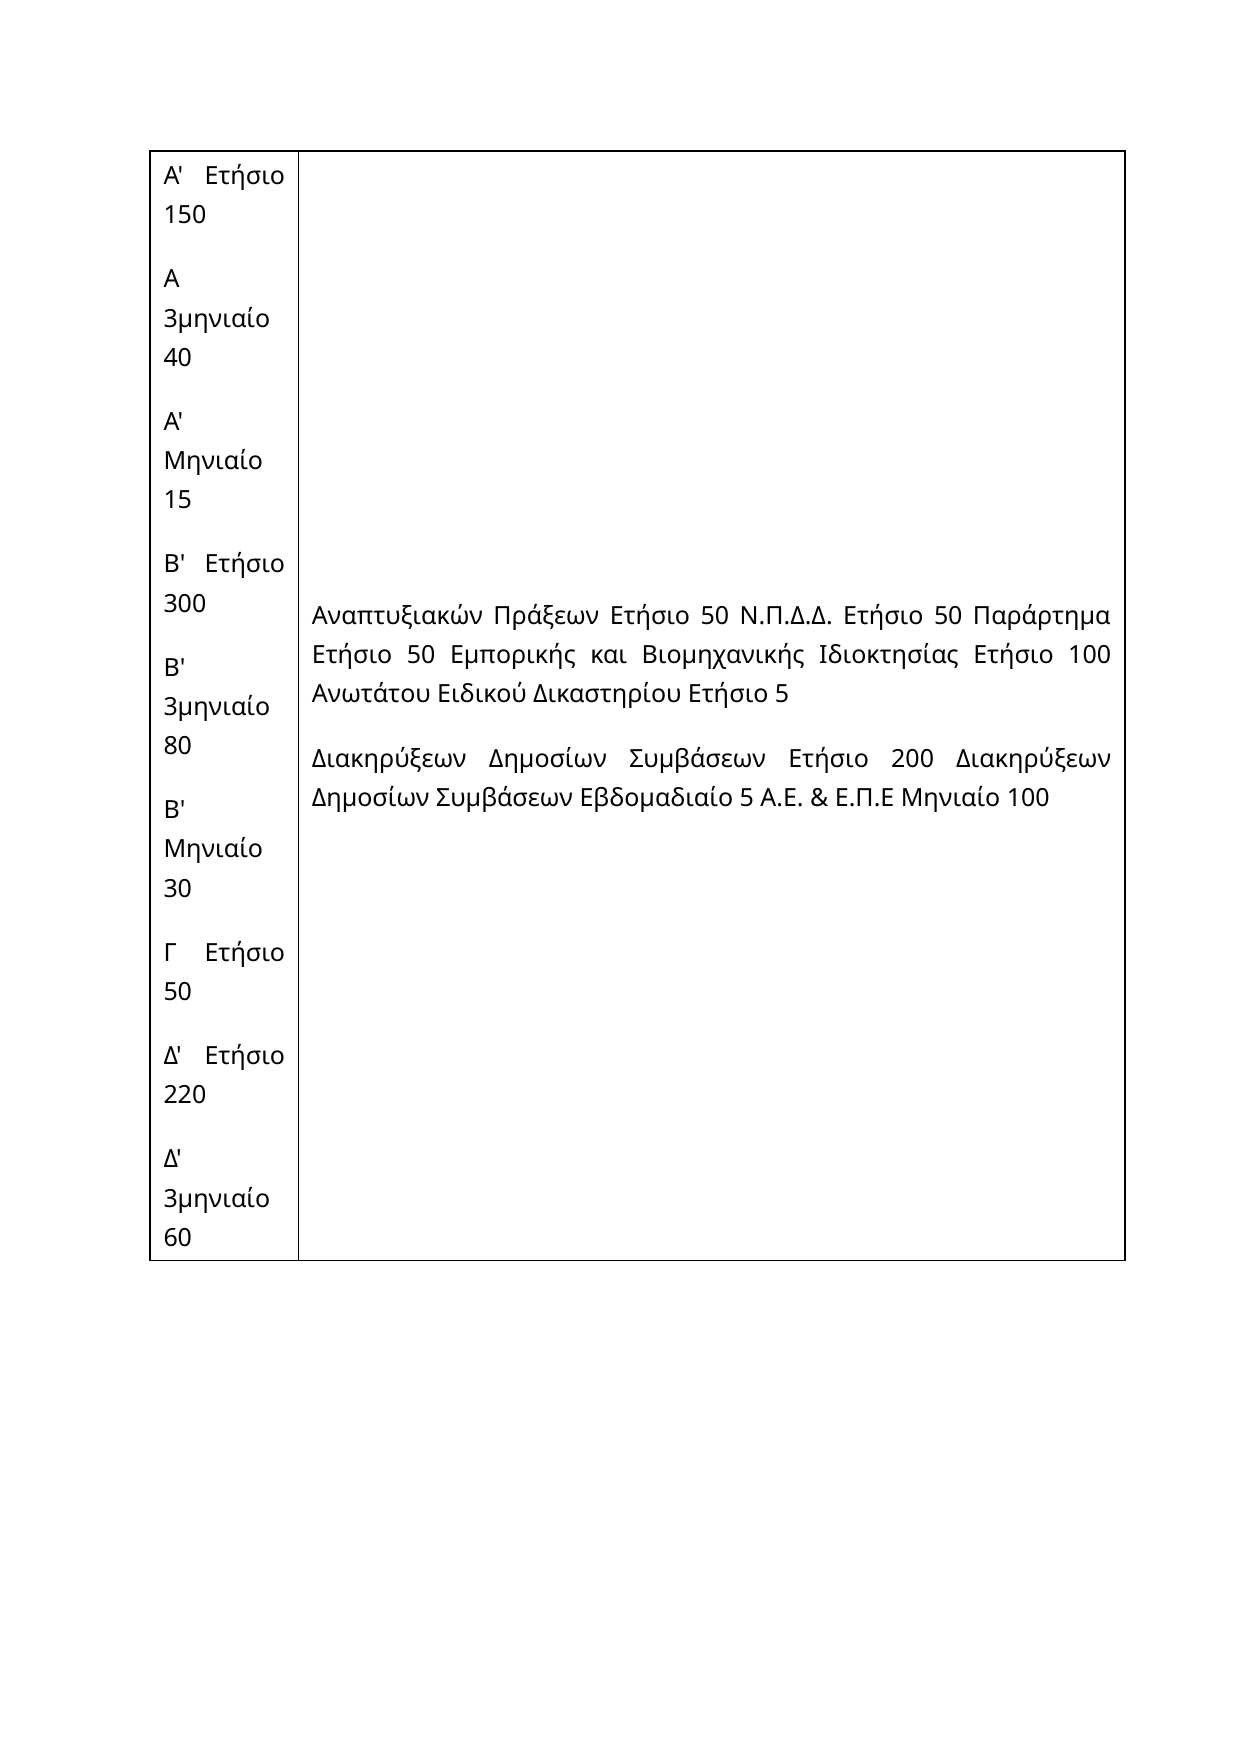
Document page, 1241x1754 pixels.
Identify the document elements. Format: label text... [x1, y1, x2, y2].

table_cell Α' Ετήσιο 150 Α 3μηνιαίο 40 Α' Μηνιαίο 15 Β' Ετήσιο 300 Β' 3μηνιαίο 80 Β' Μηνιαίο 30 Γ Ετήσιο 50 Δ' Ετήσιο 220 Δ' 3μηνιαίο 60 [151, 152, 298, 1260]
table_cell Αναπτυξιακών Πράξεων Ετήσιο 50 Ν.Π.Δ.Δ. Ετήσιο 50 Παράρτημα Ετήσιο 50 Εμπορικής και Βιομηχανικής Ιδιοκτησίας Ετήσιο 100 Ανωτάτου Ειδικού Δικαστηρίου Ετήσιο 5 Διακηρύξεων Δημοσίων Συμβάσεων Ετήσιο 200 Διακηρύξεων Δημοσίων Συμβάσεων Εβδομαδιαίο 5 Α.Ε. & Ε.Π.Ε Μηνιαίο 100 [299, 152, 1124, 1260]
